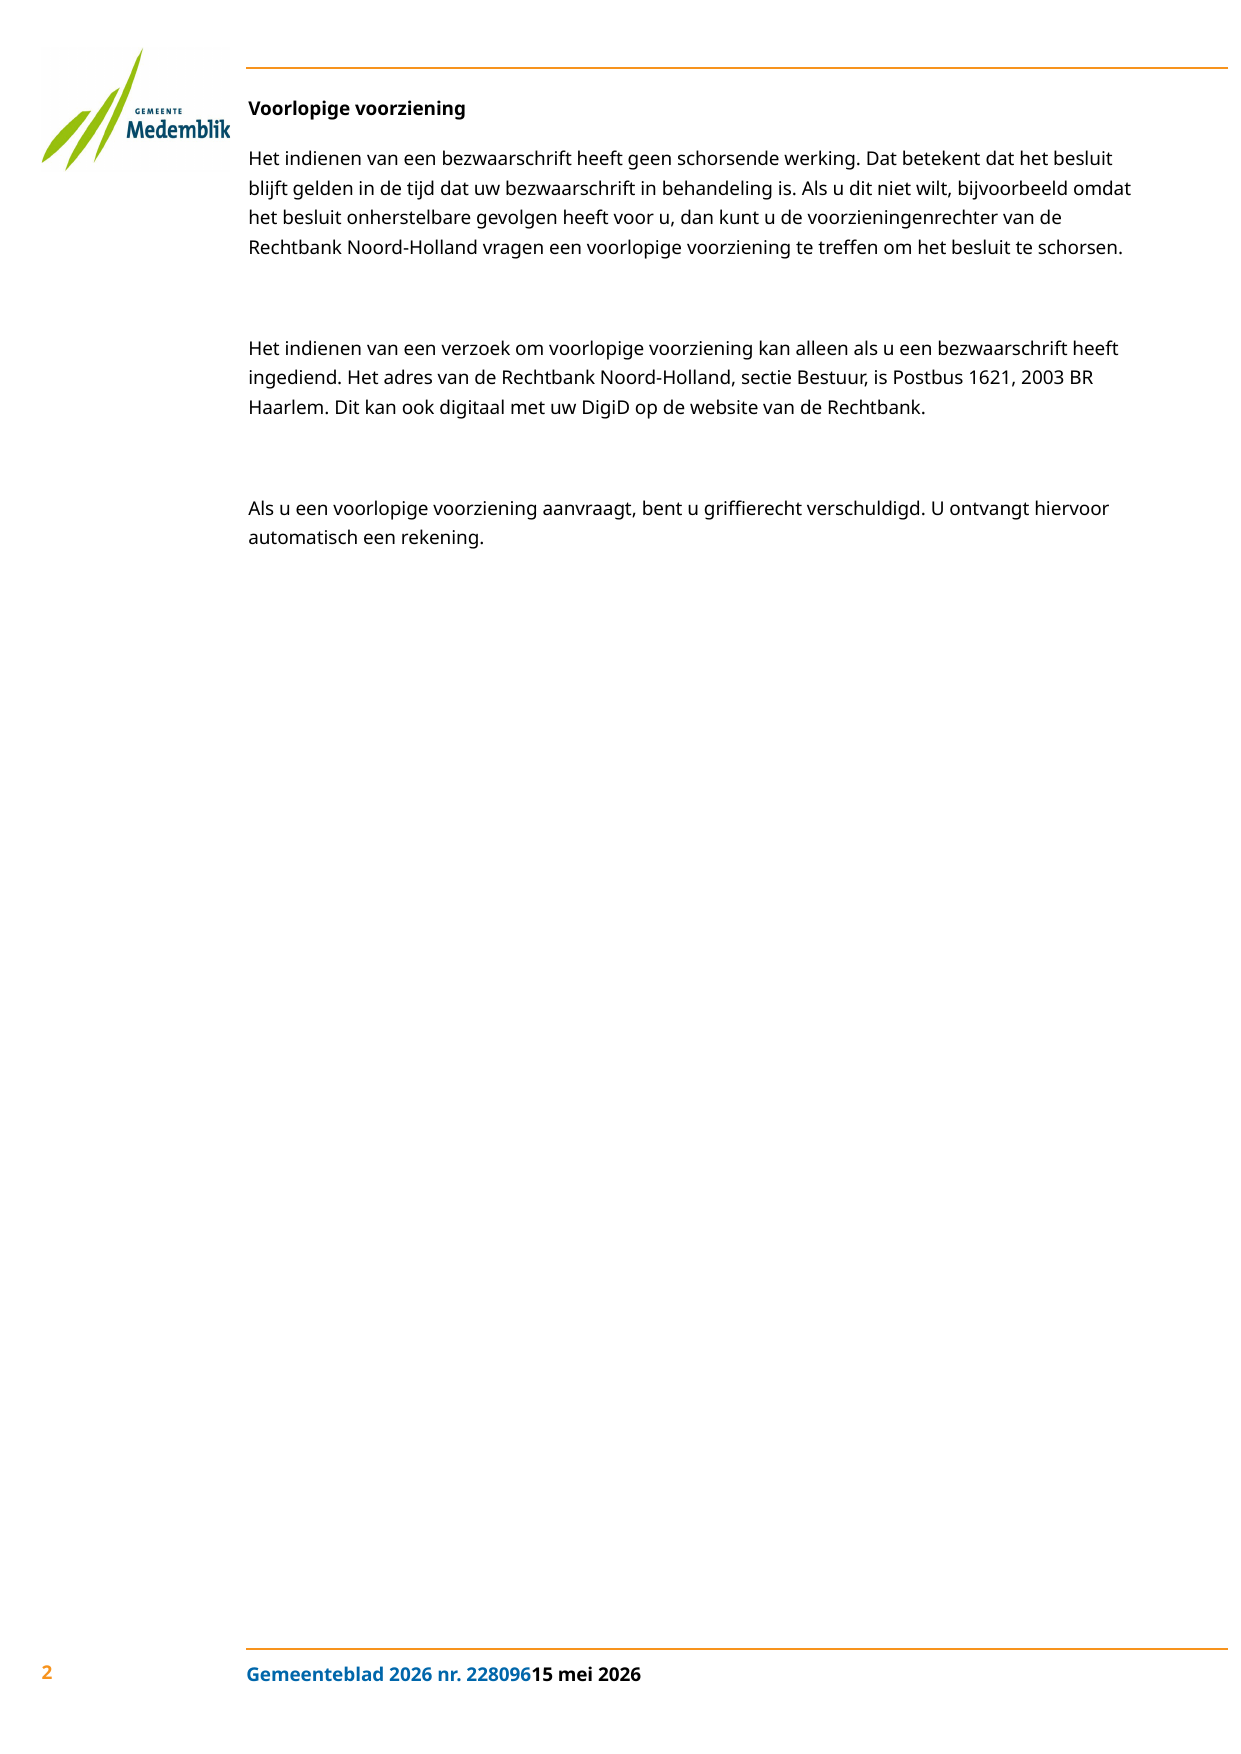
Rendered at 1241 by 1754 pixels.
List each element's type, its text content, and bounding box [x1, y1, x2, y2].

text Voorlopige voorziening [248, 95, 1152, 121]
text Het indienen van een verzoek om voorlopige voorziening kan alleen als u een bezwaarschrift heeft ingediend. Het adres van de Rechtbank Noord-Holland, sectie Bestuur, is Postbus 1621, 2003 BR Haarlem. Dit kan ook digitaal met uw DigiD op de website van de Rechtbank. [248, 335, 1152, 420]
text Het indienen van een bezwaarschrift heeft geen schorsende werking. Dat betekent dat het besluit blijft gelden in de tijd dat uw bezwaarschrift in behandeling is. Als u dit niet wilt, bijvoorbeeld omdat het besluit onherstelbare gevolgen heeft voor u, dan kunt u de voorzieningenrechter van de Rechtbank Noord-Holland vragen een voorlopige voorziening te treffen om het besluit te schorsen. [248, 145, 1152, 260]
picture [41, 47, 231, 172]
text Als u een voorlopige voorziening aanvraagt, bent u griffierecht verschuldigd. U ontvangt hiervoor automatisch een rekening. [248, 495, 1152, 550]
